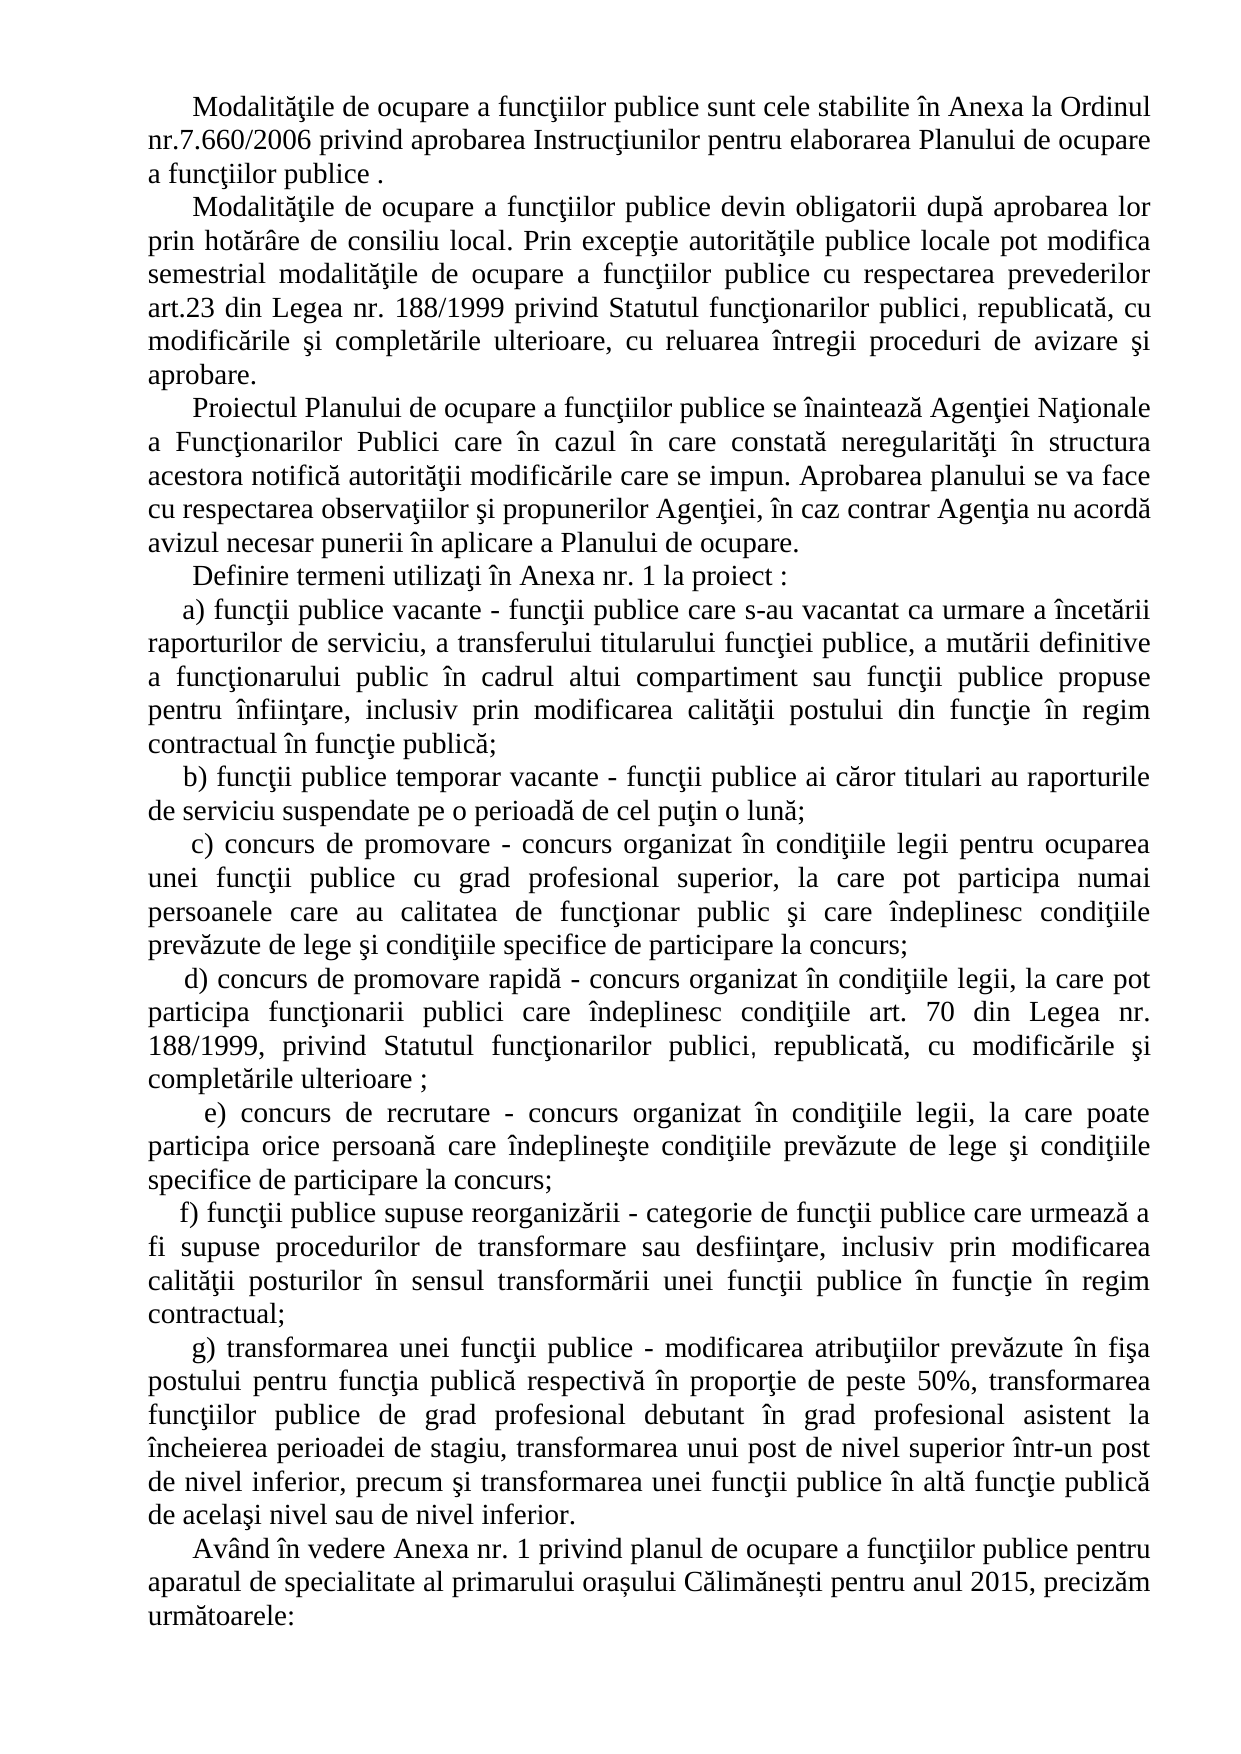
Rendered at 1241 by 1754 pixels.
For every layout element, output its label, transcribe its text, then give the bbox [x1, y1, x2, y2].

text a) funcţii publice vacante - funcţii publice care s-au vacantat ca urmare a încetării raporturilor de serviciu, a transferului titularului funcţiei publice, a mutării definitive a funcţionarului public în cadrul altui compartiment sau funcţii publice propuse pentru înfiinţare, inclusiv prin modificarea calităţii postului din funcţie în regim contractual în funcţie publică; [148, 592, 1152, 759]
text d) concurs de promovare rapidă - concurs organizat în condiţiile legii, la care pot participa funcţionarii publici care îndeplinesc condiţiile art. 70 din Legea nr. 188/1999, privind Statutul funcţionarilor publici, republicată, cu modificările şi completările ulterioare ; [148, 961, 1152, 1095]
text b) funcţii publice temporar vacante - funcţii publice ai căror titulari au raporturile de serviciu suspendate pe o perioadă de cel puţin o lună; [148, 759, 1152, 827]
text f) funcţii publice supuse reorganizării - categorie de funcţii publice care urmează a fi supuse procedurilor de transformare sau desfiinţare, inclusiv prin modificarea calităţii posturilor în sensul transformării unei funcţii publice în funcţie în regim contractual; [148, 1196, 1152, 1330]
text Definire termeni utilizaţi în Anexa nr. 1 la proiect : [148, 558, 1152, 592]
text e) concurs de recrutare - concurs organizat în condiţiile legii, la care poate participa orice persoană care îndeplineşte condiţiile prevăzute de lege şi condiţiile specifice de participare la concurs; [148, 1095, 1152, 1196]
text c) concurs de promovare - concurs organizat în condiţiile legii pentru ocuparea unei funcţii publice cu grad profesional superior, la care pot participa numai persoanele care au calitatea de funcţionar public şi care îndeplinesc condiţiile prevăzute de lege şi condiţiile specifice de participare la concurs; [148, 827, 1152, 961]
text Modalităţile de ocupare a funcţiilor publice sunt cele stabilite în Anexa la Ordinul nr.7.660/2006 privind aprobarea Instrucţiunilor pentru elaborarea Planului de ocupare a funcţiilor publice . [148, 89, 1152, 189]
text Având în vedere Anexa nr. 1 privind planul de ocupare a funcţiilor publice pentru aparatul de specialitate al primarului orașului Călimănești pentru anul 2015, precizăm următoarele: [148, 1531, 1152, 1632]
text Modalităţile de ocupare a funcţiilor publice devin obligatorii după aprobarea lor prin hotărâre de consiliu local. Prin excepţie autorităţile publice locale pot modifica semestrial modalităţile de ocupare a funcţiilor publice cu respectarea prevederilor art.23 din Legea nr. 188/1999 privind Statutul funcţionarilor publici, republicată, cu modificările şi completările ulterioare, cu reluarea întregii proceduri de avizare şi aprobare. [148, 189, 1152, 391]
text g) transformarea unei funcţii publice - modificarea atribuţiilor prevăzute în fişa postului pentru funcţia publică respectivă în proporţie de peste 50%, transformarea funcţiilor publice de grad profesional debutant în grad profesional asistent la încheierea perioadei de stagiu, transformarea unui post de nivel superior într-un post de nivel inferior, precum şi transformarea unei funcţii publice în altă funcţie publică de acelaşi nivel sau de nivel inferior. [148, 1330, 1152, 1531]
text Proiectul Planului de ocupare a funcţiilor publice se înaintează Agenţiei Naţionale a Funcţionarilor Publici care în cazul în care constată neregularităţi în structura acestora notifică autorităţii modificările care se impun. Aprobarea planului se va face cu respectarea observaţiilor şi propunerilor Agenţiei, în caz contrar Agenţia nu acordă avizul necesar punerii în aplicare a Planului de ocupare. [148, 391, 1152, 558]
